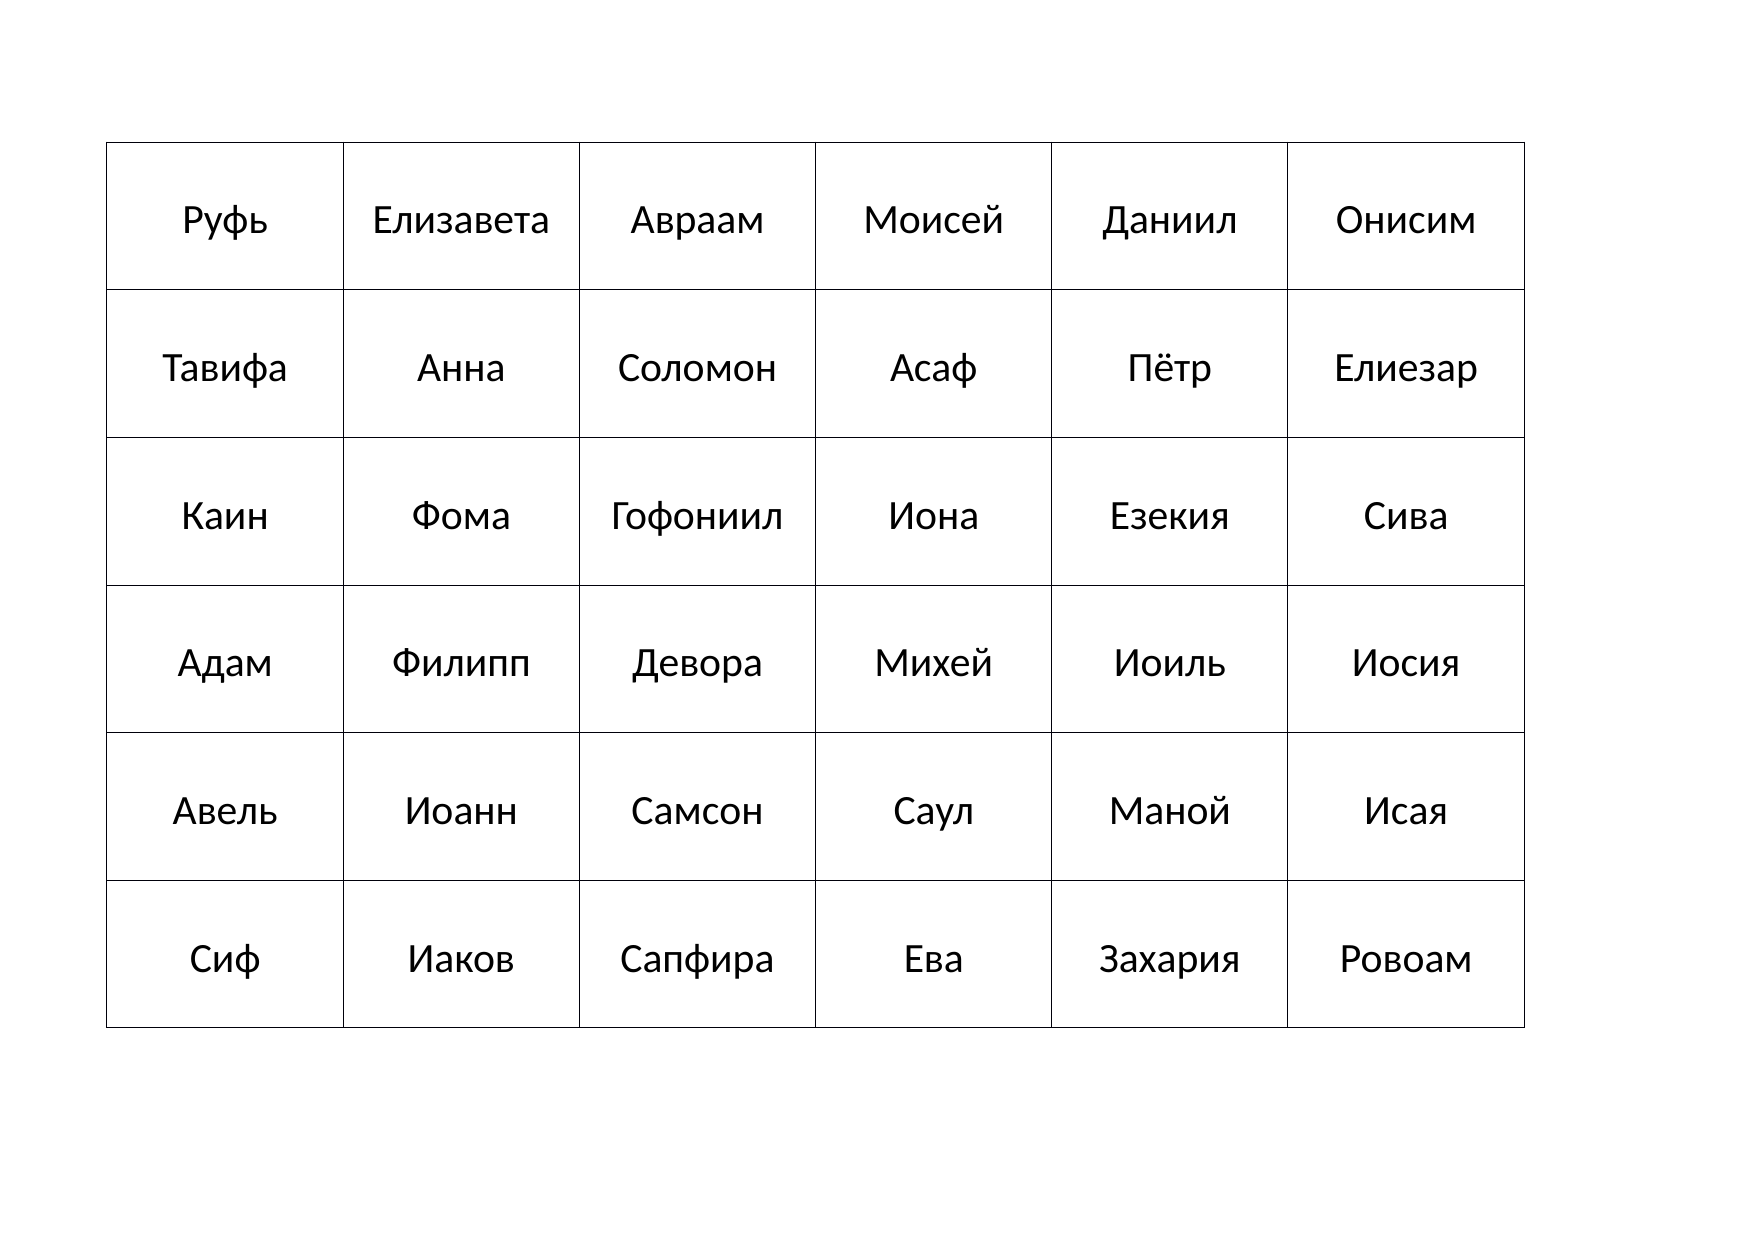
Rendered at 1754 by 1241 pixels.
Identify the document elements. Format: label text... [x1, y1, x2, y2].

table_cell Асаф [816, 290, 1051, 437]
table_cell Захария [1052, 881, 1287, 1027]
table_cell Иона [816, 438, 1051, 584]
table_cell Ровоам [1288, 881, 1524, 1027]
table_cell Иосия [1288, 586, 1524, 732]
table_header Руфь [107, 143, 343, 289]
table_cell Саул [816, 733, 1051, 880]
table_cell Адам [107, 586, 343, 732]
table_cell Самсон [580, 733, 815, 880]
table_header Онисим [1288, 143, 1524, 289]
table_cell Сива [1288, 438, 1524, 584]
table_cell Ева [816, 881, 1051, 1027]
table_cell Иаков [344, 881, 579, 1027]
table_cell Каин [107, 438, 343, 584]
table_cell Гофониил [580, 438, 815, 584]
table_cell Елиезар [1288, 290, 1524, 437]
table_cell Тавифа [107, 290, 343, 437]
table_cell Фома [344, 438, 579, 584]
table_header Авраам [580, 143, 815, 289]
table_cell Девора [580, 586, 815, 732]
table_cell Пётр [1052, 290, 1287, 437]
table_cell Филипп [344, 586, 579, 732]
table_cell Езекия [1052, 438, 1287, 584]
table_header Моисей [816, 143, 1051, 289]
table_cell Иоанн [344, 733, 579, 880]
table_cell Сиф [107, 881, 343, 1027]
table_cell Маной [1052, 733, 1287, 880]
table_cell Авель [107, 733, 343, 880]
table_cell Соломон [580, 290, 815, 437]
table_cell Михей [816, 586, 1051, 732]
table_header Даниил [1052, 143, 1287, 289]
table_cell Иоиль [1052, 586, 1287, 732]
table_cell Анна [344, 290, 579, 437]
table_cell Исая [1288, 733, 1524, 880]
table_cell Сапфира [580, 881, 815, 1027]
table_header Елизавета [344, 143, 579, 289]
